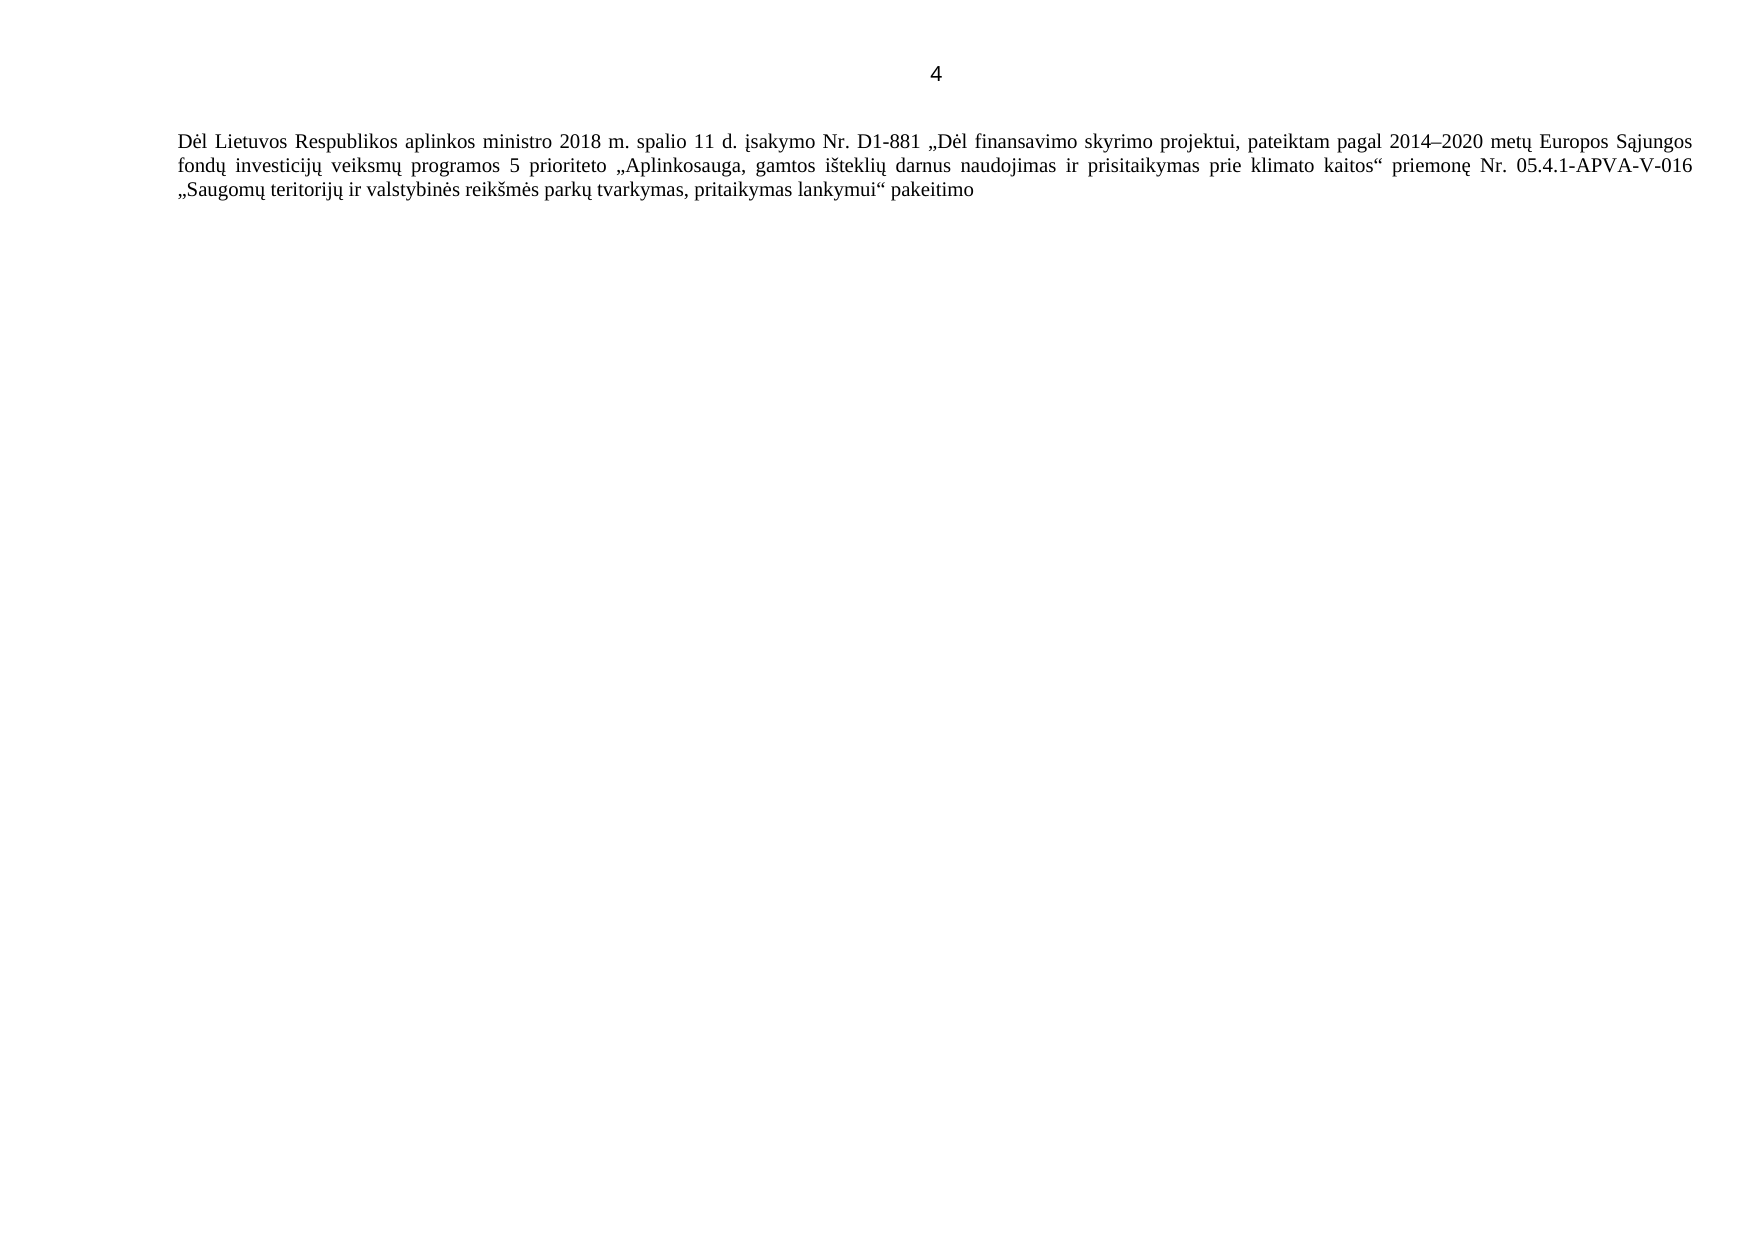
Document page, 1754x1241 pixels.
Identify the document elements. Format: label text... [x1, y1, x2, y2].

text Dėl Lietuvos Respublikos aplinkos ministro 2018 m. spalio 11 d. įsakymo Nr. D1-881 „Dėl finansavimo skyrimo projektui, pateiktam pagal 2014–2020 metų Europos Sąjungos fondų investicijų veiksmų programos 5 prioriteto „Aplinkosauga, gamtos išteklių darnus naudojimas ir prisitaikymas prie klimato kaitos“ priemonę Nr. 05.4.1-APVA-V-016 „Saugomų teritorijų ir valstybinės reikšmės parkų tvarkymas, pritaikymas lankymui“ pakeitimo [177, 129, 1695, 201]
